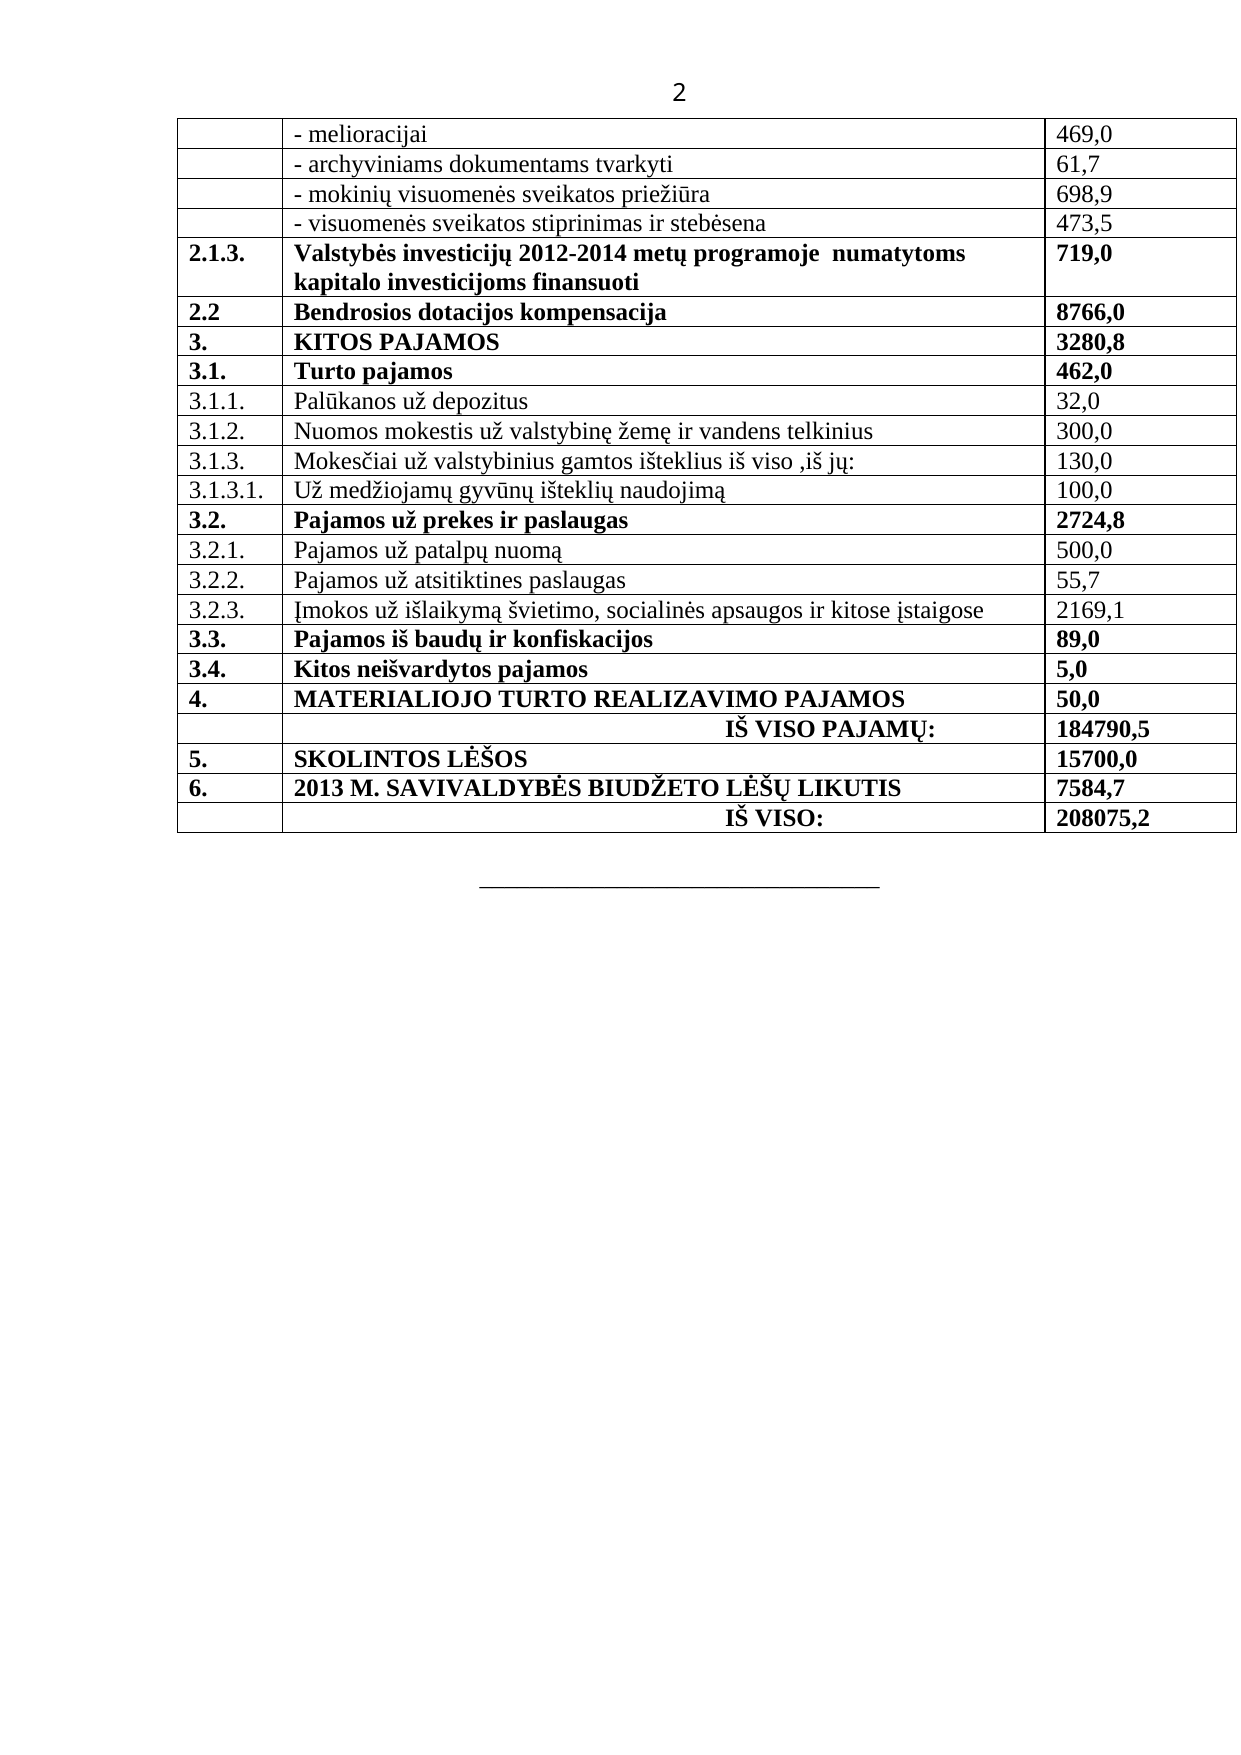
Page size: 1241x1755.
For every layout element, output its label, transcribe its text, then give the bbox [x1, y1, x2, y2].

table_cell 3.1.3. [178, 446, 282, 474]
table_cell Valstybės investicijų 2012-2014 metų programoje numatytoms kapitalo investicijoms finansuoti [283, 238, 1044, 296]
table_cell 2013 M. SAVIVALDYBĖS BIUDŽETO LĖŠŲ LIKUTIS [283, 774, 1044, 802]
table_cell IŠ VISO PAJAMŲ: [283, 714, 1044, 743]
table_cell [178, 179, 282, 207]
table_cell 3.2.1. [178, 535, 282, 564]
table_cell Įmokos už išlaikymą švietimo, socialinės apsaugos ir kitose įstaigose [283, 595, 1044, 623]
table_cell 208075,2 [1046, 803, 1236, 832]
table_cell 3.4. [178, 654, 282, 683]
table_cell 500,0 [1046, 535, 1236, 564]
table_cell 719,0 [1046, 238, 1236, 296]
table_cell IŠ VISO: [283, 803, 1044, 832]
table_cell 3.1.2. [178, 416, 282, 445]
table_cell Kitos neišvardytos pajamos [283, 654, 1044, 683]
table_cell 89,0 [1046, 625, 1236, 653]
table_cell 2169,1 [1046, 595, 1236, 623]
table_cell 100,0 [1046, 476, 1236, 504]
table_cell Palūkanos už depozitus [283, 386, 1044, 415]
table_cell SKOLINTOS LĖŠOS [283, 744, 1044, 772]
table_cell Už medžiojamų gyvūnų išteklių naudojimą [283, 476, 1044, 504]
table_cell 3.1.3.1. [178, 476, 282, 504]
table_cell Nuomos mokestis už valstybinę žemę ir vandens telkinius [283, 416, 1044, 445]
table_cell 3280,8 [1046, 327, 1236, 355]
table_cell - melioracijai [283, 119, 1044, 148]
table_cell [178, 803, 282, 832]
table_cell 462,0 [1046, 356, 1236, 385]
table_cell [178, 119, 282, 148]
table_cell [178, 714, 282, 743]
table_cell 2.1.3. [178, 238, 282, 296]
table_cell 32,0 [1046, 386, 1236, 415]
table_cell 3.3. [178, 625, 282, 653]
table_cell 5. [178, 744, 282, 772]
table_cell [178, 209, 282, 237]
table_cell 50,0 [1046, 684, 1236, 713]
table_cell 4. [178, 684, 282, 713]
table_cell - archyviniams dokumentams tvarkyti [283, 149, 1044, 178]
table_cell 15700,0 [1046, 744, 1236, 772]
table_cell 8766,0 [1046, 297, 1236, 326]
table_cell Pajamos už prekes ir paslaugas [283, 505, 1044, 534]
table_cell Mokesčiai už valstybinius gamtos išteklius iš viso ,iš jų: [283, 446, 1044, 474]
table_cell MATERIALIOJO TURTO REALIZAVIMO PAJAMOS [283, 684, 1044, 713]
table_cell 3.2. [178, 505, 282, 534]
table_cell 184790,5 [1046, 714, 1236, 743]
table_cell 469,0 [1046, 119, 1236, 148]
table_cell Turto pajamos [283, 356, 1044, 385]
table_cell KITOS PAJAMOS [283, 327, 1044, 355]
table_cell 2.2 [178, 297, 282, 326]
table_cell 130,0 [1046, 446, 1236, 474]
table_cell - visuomenės sveikatos stiprinimas ir stebėsena [283, 209, 1044, 237]
table_cell 3.1.1. [178, 386, 282, 415]
text ________________________________ [177, 862, 1181, 891]
table_cell 55,7 [1046, 565, 1236, 594]
table_cell 2724,8 [1046, 505, 1236, 534]
table_cell Pajamos iš baudų ir konfiskacijos [283, 625, 1044, 653]
table_cell 300,0 [1046, 416, 1236, 445]
table_cell 61,7 [1046, 149, 1236, 178]
table_cell 7584,7 [1046, 774, 1236, 802]
table_cell 3.1. [178, 356, 282, 385]
table_cell 473,5 [1046, 209, 1236, 237]
table_cell 3.2.3. [178, 595, 282, 623]
table_cell 3. [178, 327, 282, 355]
table_cell 5,0 [1046, 654, 1236, 683]
table_cell [178, 149, 282, 178]
table_cell - mokinių visuomenės sveikatos priežiūra [283, 179, 1044, 207]
table_cell Pajamos už patalpų nuomą [283, 535, 1044, 564]
table_cell 698,9 [1046, 179, 1236, 207]
table_cell Bendrosios dotacijos kompensacija [283, 297, 1044, 326]
table_cell Pajamos už atsitiktines paslaugas [283, 565, 1044, 594]
table_cell 6. [178, 774, 282, 802]
table_cell 3.2.2. [178, 565, 282, 594]
